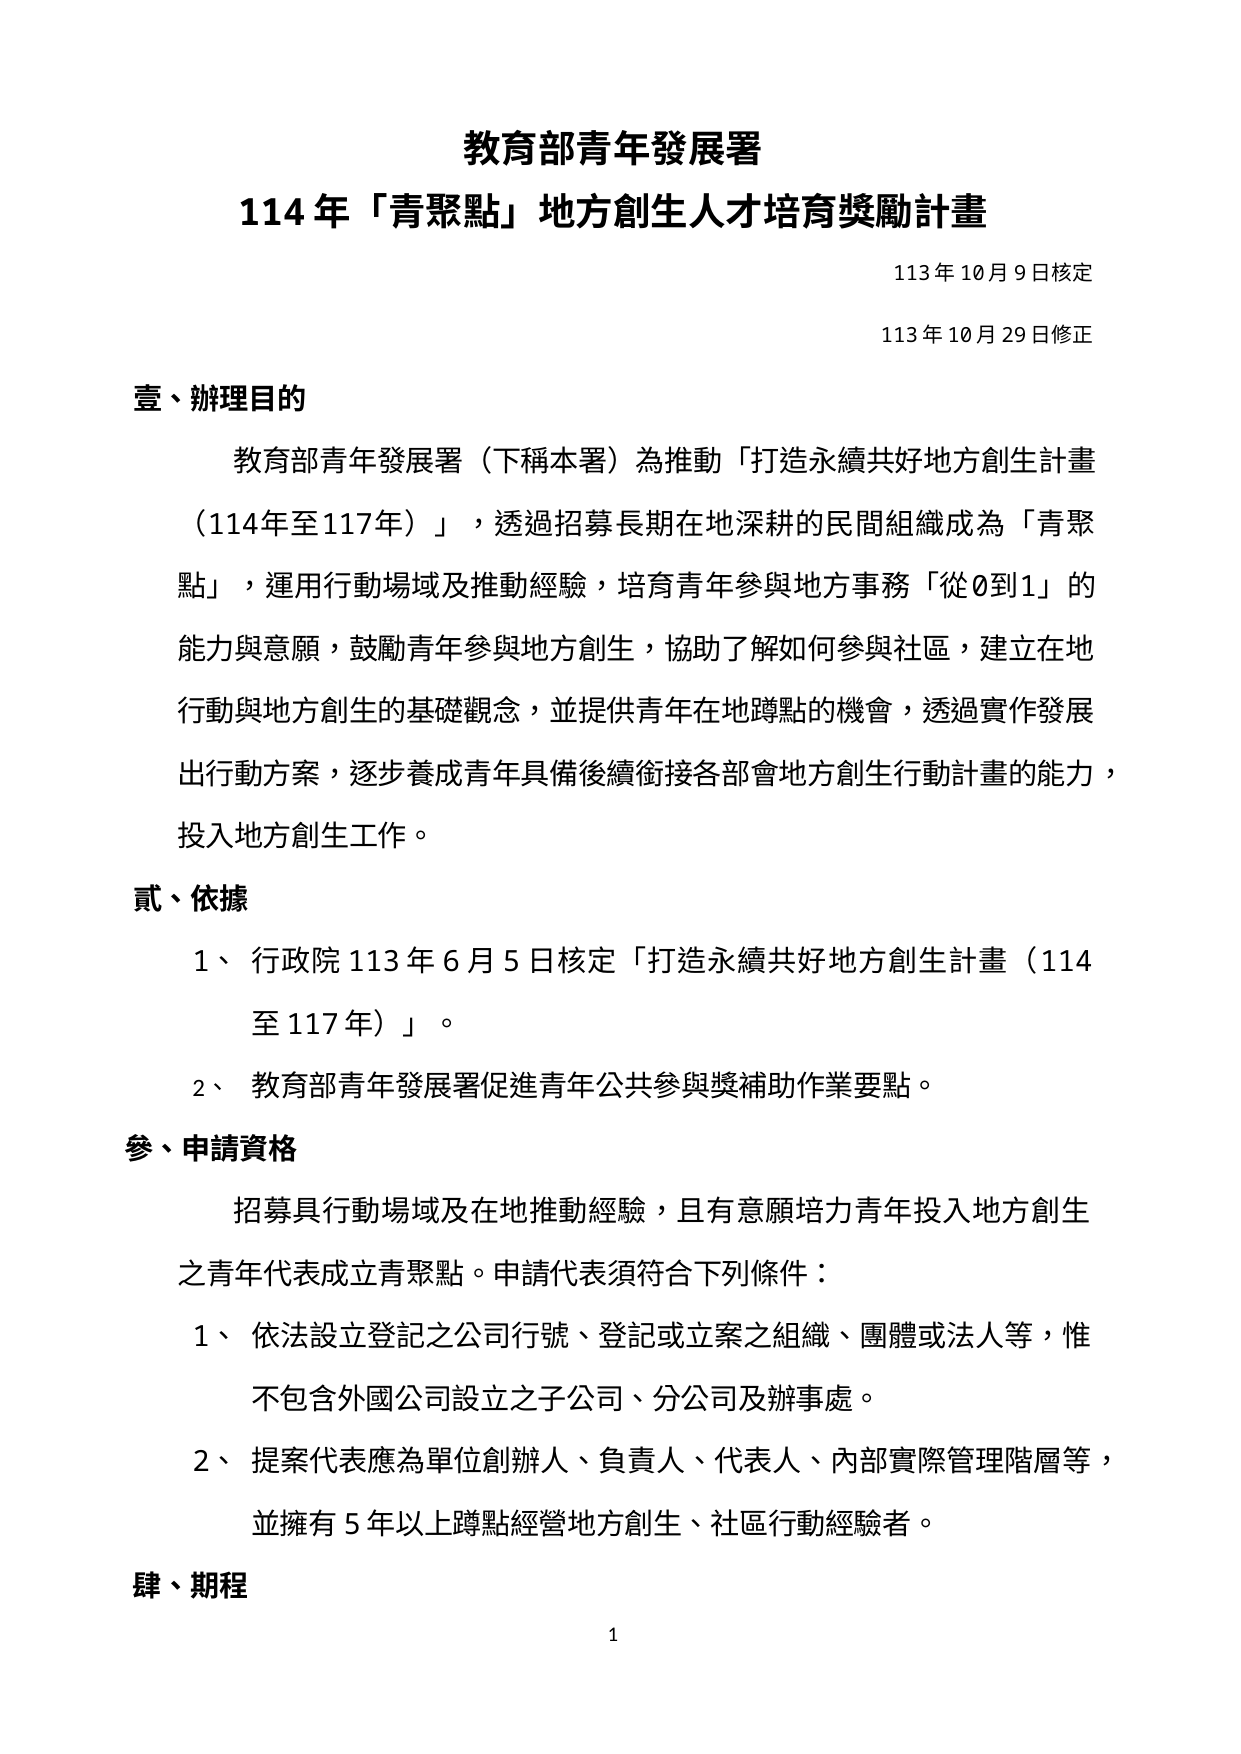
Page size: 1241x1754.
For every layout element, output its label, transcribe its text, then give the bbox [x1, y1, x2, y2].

list 行政院113年6月5日核定「打造永續共好地方創生計畫（114至117年）」。 [192, 917, 1093, 1042]
subtitle 貳、依據 [133, 855, 1093, 917]
text 114年「青聚點」地方創生人才培育獎勵計畫 [133, 167, 1093, 230]
subtitle 招募具行動場域及在地推動經驗，且有意願培力青年投入地方創生之青年代表成立青聚點。申請代表須符合下列條件： [177, 1167, 1093, 1292]
text 教育部青年發展署 [133, 105, 1093, 167]
subtitle 肆、期程 [133, 1542, 1093, 1605]
subtitle 壹、辦理目的 [133, 355, 1093, 417]
list 依法設立登記之公司行號、登記或立案之組織、團體或法人等，惟不包含外國公司設立之子公司、分公司及辦事處。 [192, 1292, 1093, 1417]
subtitle 參、申請資格 [124, 1105, 1093, 1167]
text 113年10月29日修正 [133, 292, 1093, 355]
list 教育部青年發展署促進青年公共參與獎補助作業要點。 [192, 1042, 1093, 1105]
text 教育部青年發展署（下稱本署）為推動「打造永續共好地方創生計畫（114年至117年）」，透過招募長期在地深耕的民間組織成為「青聚點」，運用行動場域及推動經驗，培育青年參與地方事務「從0到1」的能力與意願，鼓勵青年參與地方創生，協助了解如何參與社區，建立在地行動與地方創生的基礎觀念，並提供青年在地蹲點的機會，透過實作發展出行動方案，逐步養成青年具備後續銜接各部會地方創生行動計畫的能力，投入地方創生工作。 [177, 417, 1096, 855]
text 113年10月9日核定 [133, 230, 1093, 292]
list 提案代表應為單位創辦人、負責人、代表人、內部實際管理階層等，並擁有5年以上蹲點經營地方創生、社區行動經驗者。 [192, 1417, 1093, 1542]
